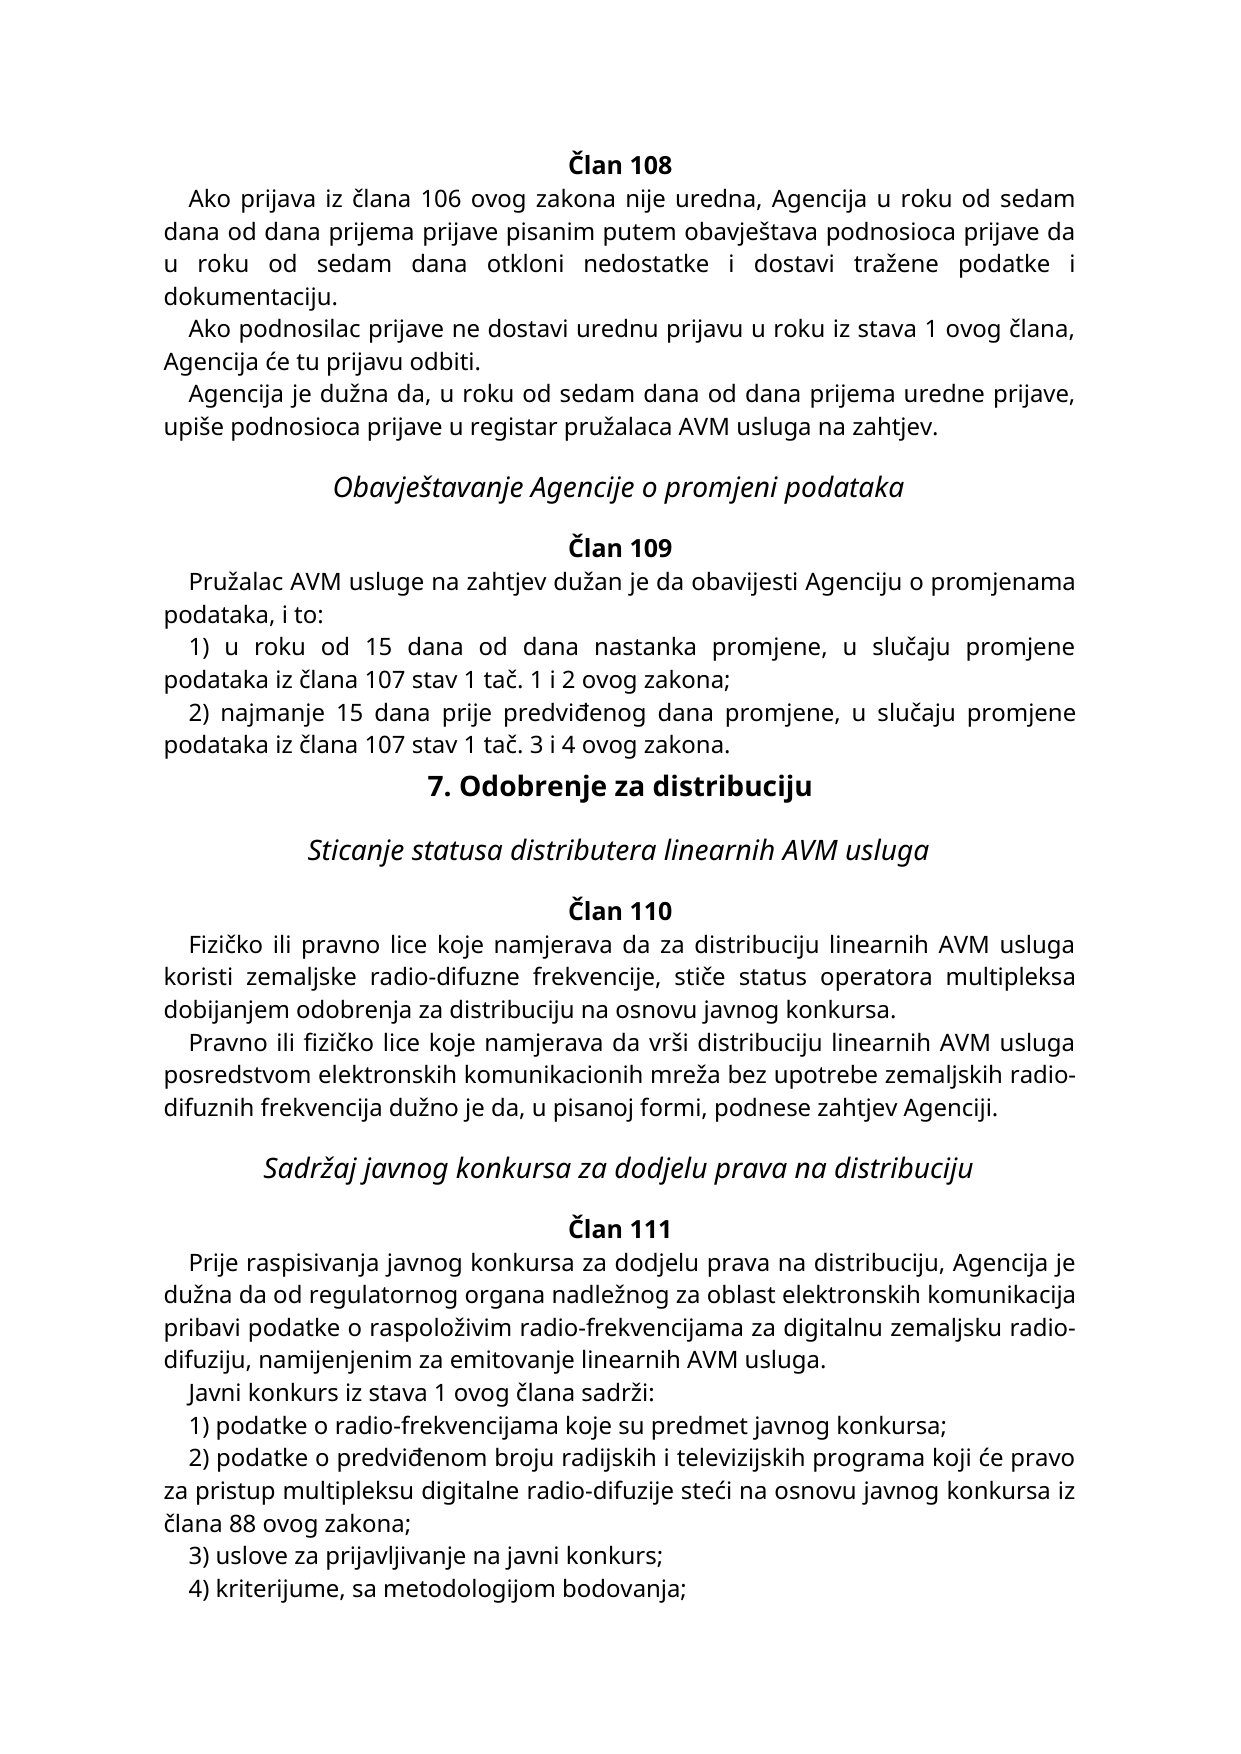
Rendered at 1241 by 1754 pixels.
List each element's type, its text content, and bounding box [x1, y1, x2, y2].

text Sadržaj javnog konkursa za dodjelu prava na distribuciju [148, 1148, 1093, 1186]
text 3) uslove za prijavljivanje na javni konkurs; [163, 1539, 1077, 1572]
text Sticanje statusa distributera linearnih AVM usluga [148, 830, 1093, 868]
text Ako prijava iz člana 106 ovog zakona nije uredna, Agencija u roku od sedam dana od dana prijema prijave pisanim putem obavještava podnosioca prijave da u roku od sedam dana otkloni nedostatke i dostavi tražene podatke i dokumentaciju. [163, 182, 1077, 312]
text 2) podatke o predviđenom broju radijskih i televizijskih programa koji će pravo za pristup multipleksu digitalne radio-difuzije steći na osnovu javnog konkursa iz člana 88 ovog zakona; [163, 1441, 1077, 1539]
text Pravno ili fizičko lice koje namjerava da vrši distribuciju linearnih AVM usluga posredstvom elektronskih komunikacionih mreža bez upotrebe zemaljskih radio-difuznih frekvencija dužno je da, u pisanoj formi, podnese zahtjev Agenciji. [163, 1025, 1077, 1123]
text Član 109 [148, 531, 1093, 565]
text 1) podatke o radio-frekvencijama koje su predmet javnog konkursa; [163, 1408, 1077, 1441]
text Član 111 [148, 1211, 1093, 1246]
text 2) najmanje 15 dana prije predviđenog dana promjene, u slučaju promjene podataka iz člana 107 stav 1 tač. 3 i 4 ovog zakona. [163, 695, 1077, 761]
text 4) kriterijume, sa metodologijom bodovanja; [163, 1572, 1077, 1604]
text Prije raspisivanja javnog konkursa za dodjelu prava na distribuciju, Agencija je dužna da od regulatornog organa nadležnog za oblast elektronskih komunikacija pribavi podatke o raspoloživim radio-frekvencijama za digitalnu zemaljsku radio-difuziju, namijenjenim za emitovanje linearnih AVM usluga. [163, 1246, 1077, 1376]
text Pružalac AVM usluge na zahtjev dužan je da obavijesti Agenciju o promjenama podataka, i to: [163, 565, 1077, 630]
text Fizičko ili pravno lice koje namjerava da za distribuciju linearnih AVM usluga koristi zemaljske radio-difuzne frekvencije, stiče status operatora multipleksa dobijanjem odobrenja za distribuciju na osnovu javnog konkursa. [163, 927, 1077, 1025]
text Javni konkurs iz stava 1 ovog člana sadrži: [163, 1376, 1077, 1408]
text 1) u roku od 15 dana od dana nastanka promjene, u slučaju promjene podataka iz člana 107 stav 1 tač. 1 i 2 ovog zakona; [163, 630, 1077, 695]
text Agencija je dužna da, u roku od sedam dana od dana prijema uredne prijave, upiše podnosioca prijave u registar pružalaca AVM usluga na zahtjev. [163, 377, 1077, 442]
text Član 110 [148, 893, 1093, 927]
text Član 108 [148, 148, 1093, 182]
text 7. Odobrenje za distribuciju [148, 767, 1093, 805]
text Ako podnosilac prijave ne dostavi urednu prijavu u roku iz stava 1 ovog člana, Agencija će tu prijavu odbiti. [163, 312, 1077, 377]
text Obavještavanje Agencije o promjeni podataka [148, 467, 1093, 506]
